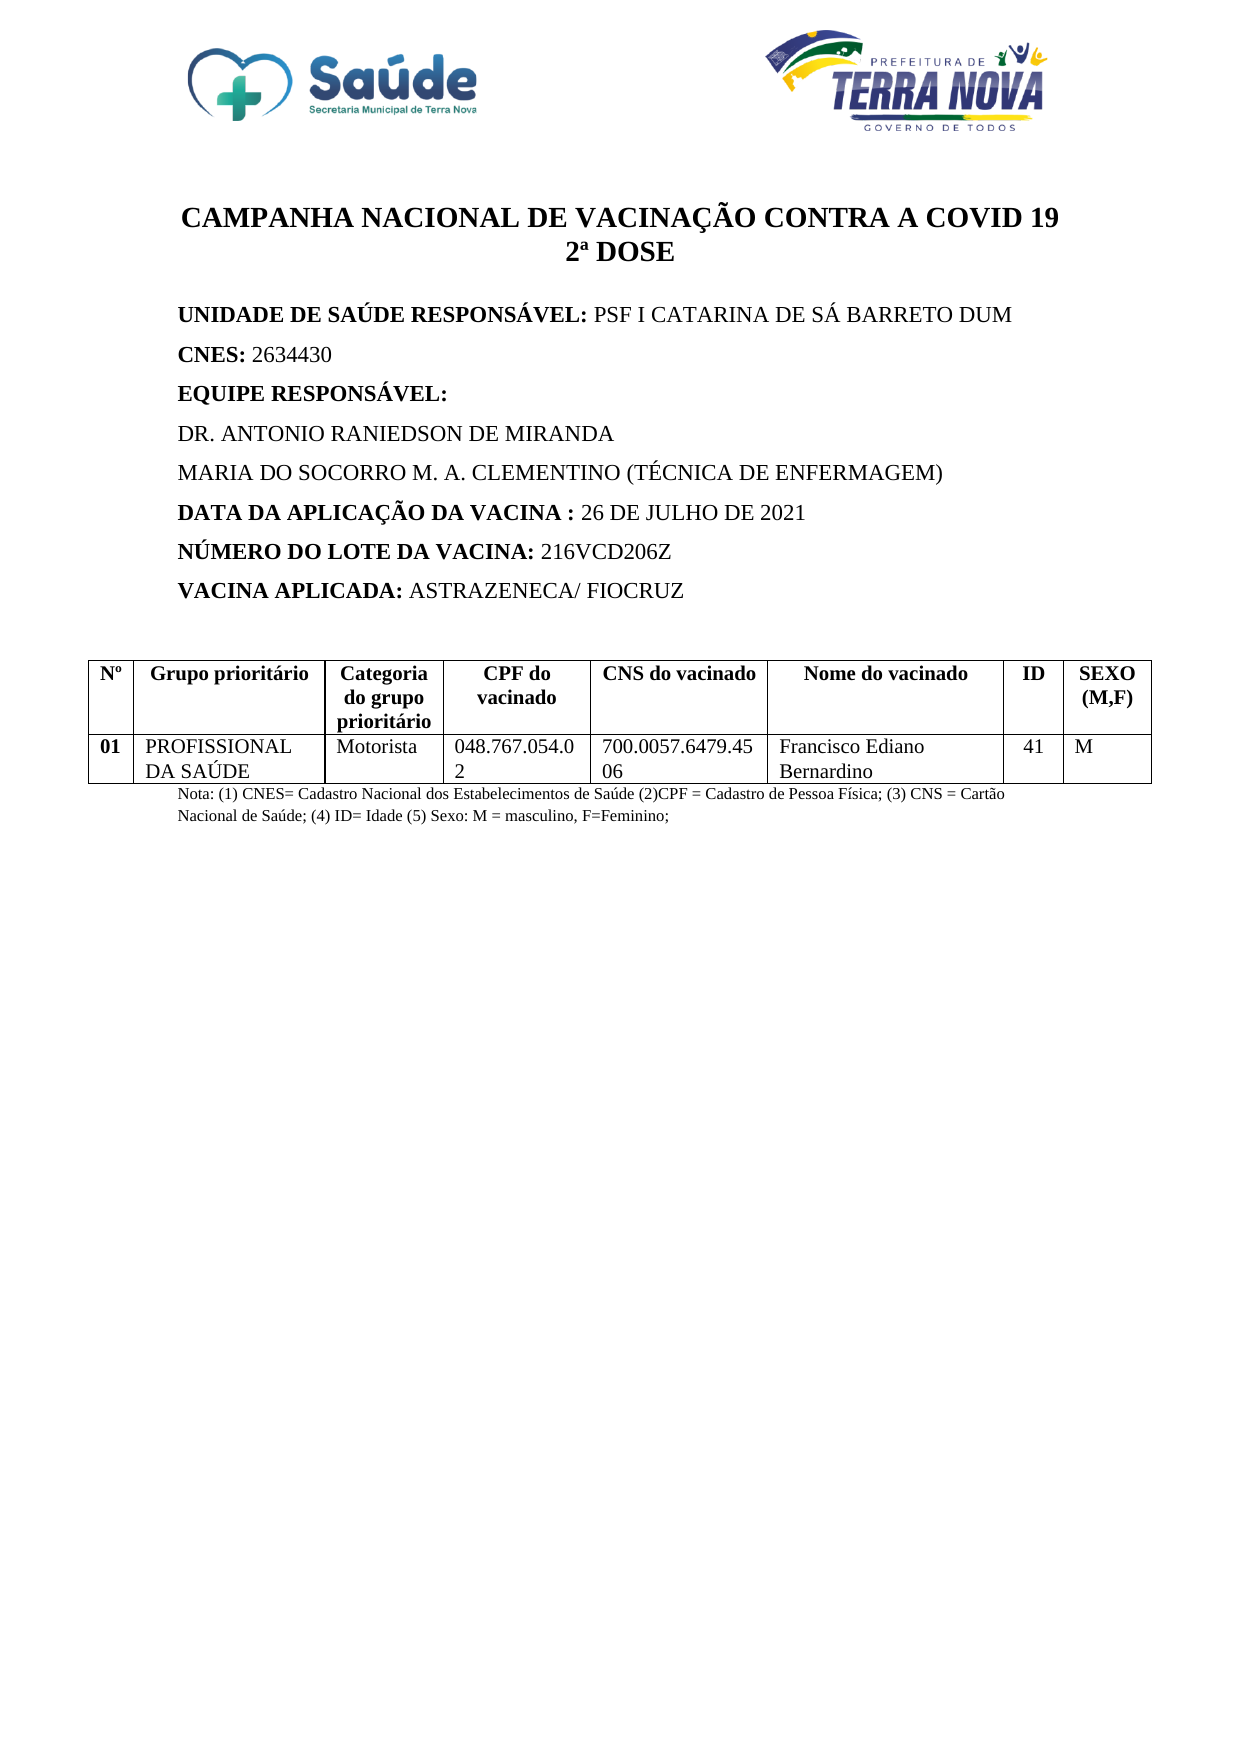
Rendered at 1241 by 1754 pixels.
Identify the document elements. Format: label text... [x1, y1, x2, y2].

table_cell PROFISSIONAL DA SAÚDE [134, 735, 324, 783]
table_header ID [1004, 661, 1063, 733]
text DATA DA APLICAÇÃO DA VACINA : 26 DE JULHO DE 2021 [177, 499, 1063, 525]
text DR. ANTONIO RANIEDSON DE MIRANDA [177, 420, 1063, 446]
text VACINA APLICADA: ASTRAZENECA/ FIOCRUZ [177, 578, 1063, 604]
text MARIA DO SOCORRO M. A. CLEMENTINO (TÉCNICA DE ENFERMAGEM) [177, 459, 1063, 486]
table_header Categoria do grupo prioritário [326, 661, 443, 733]
text UNIDADE DE SAÚDE RESPONSÁVEL: PSF I CATARINA DE SÁ BARRETO DUM [177, 301, 1063, 328]
text CAMPANHA NACIONAL DE VACINAÇÃO CONTRA A COVID 19 [177, 201, 1063, 234]
table_header CNS do vacinado [591, 661, 767, 733]
table_cell 048.767.054.02 [444, 735, 590, 783]
table_header Grupo prioritário [134, 661, 324, 733]
table_cell 41 [1004, 735, 1063, 783]
table_header SEXO (M,F) [1064, 661, 1151, 733]
table_cell 01 [89, 735, 133, 783]
text NÚMERO DO LOTE DA VACINA: 216VCD206Z [177, 538, 1063, 564]
table_cell 700.0057.6479.4506 [591, 735, 767, 783]
table_cell Francisco Ediano Bernardino [768, 735, 1003, 783]
table_header Nº [89, 661, 133, 733]
text CNES: 2634430 [177, 341, 1063, 367]
table_header Nome do vacinado [768, 661, 1003, 733]
table_cell Motorista [326, 735, 443, 783]
text Nota: (1) CNES= Cadastro Nacional dos Estabelecimentos de Saúde (2)CPF = Cadastro de Pessoa Física; (3) CNS = Cartão Nacional de Saúde; (4) ID= Idade (5) Sexo: M = masculino, F=Feminino; [177, 784, 1063, 825]
table_cell M [1064, 735, 1151, 783]
text EQUIPE RESPONSÁVEL: [177, 380, 1063, 407]
text 2ª DOSE [177, 234, 1063, 268]
table_header CPF do vacinado [444, 661, 590, 733]
